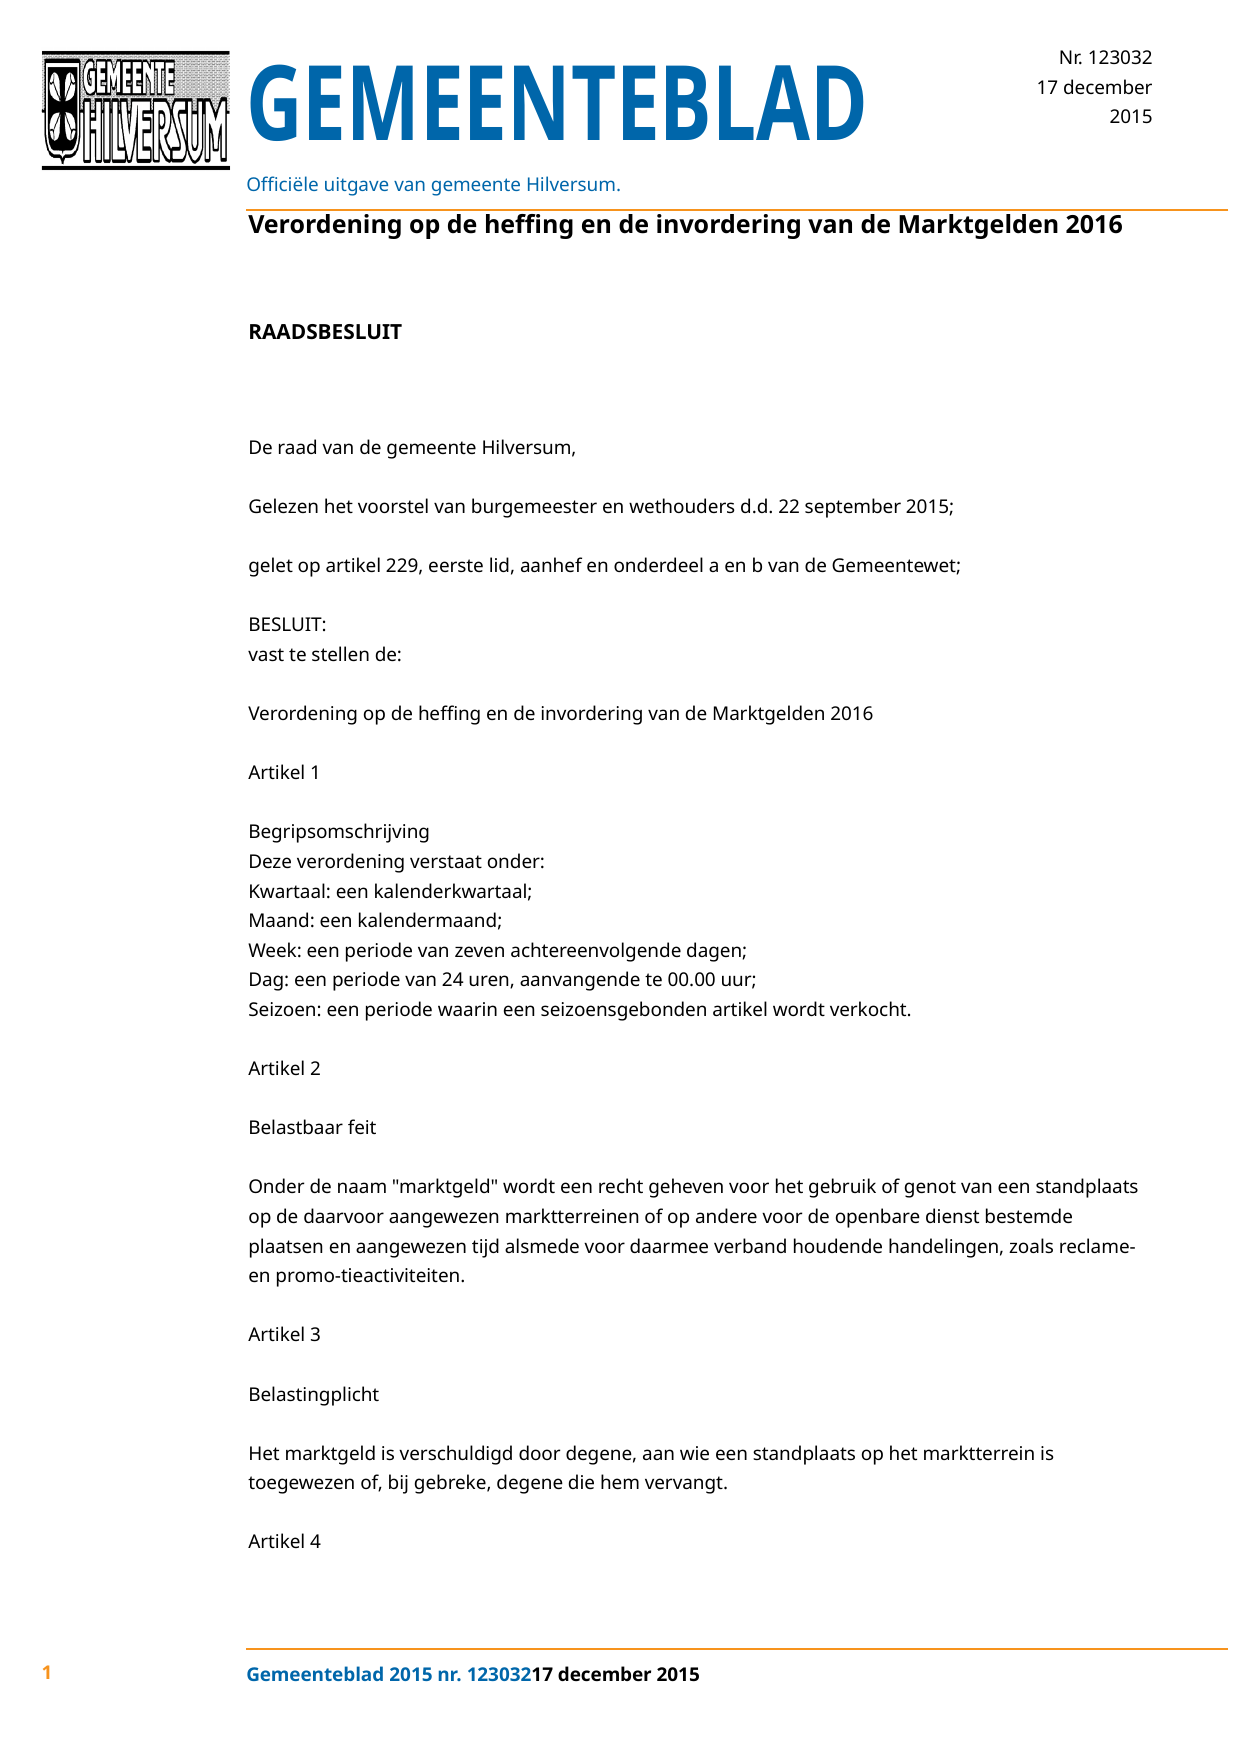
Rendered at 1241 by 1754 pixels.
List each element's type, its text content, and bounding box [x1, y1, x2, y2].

text De raad van de gemeente Hilversum, [248, 434, 1152, 460]
text Verordening op de heffing en de invordering van de Marktgelden 2016 [248, 211, 1152, 241]
text Kwartaal: een kalenderkwartaal; [248, 878, 1152, 903]
text Belastingplicht [248, 1381, 1152, 1406]
text Artikel 2 [248, 1055, 1152, 1081]
text RAADSBESLUIT [248, 317, 1152, 345]
text Deze verordening verstaat onder: [248, 848, 1152, 874]
text BESLUIT: [248, 612, 1152, 637]
text Onder de naam "marktgeld" wordt een recht geheven voor het gebruik of genot van een standplaats op de daarvoor aangewezen marktterreinen of op andere voor de openbare dienst bestemde plaatsen en aangewezen tijd alsmede voor daarmee verband houdende handelingen, zoals reclame- en promo-tieactiviteiten. [248, 1174, 1152, 1288]
text Dag: een periode van 24 uren, aanvangende te 00.00 uur; [248, 967, 1152, 992]
text Gelezen het voorstel van burgemeester en wethouders d.d. 22 september 2015; [248, 493, 1152, 519]
text Het marktgeld is verschuldigd door degene, aan wie een standplaats op het marktterrein is toegewezen of, bij gebreke, degene die hem vervangt. [248, 1440, 1152, 1495]
text Week: een periode van zeven achtereenvolgende dagen; [248, 937, 1152, 963]
text Verordening op de heffing en de invordering van de Marktgelden 2016 [248, 700, 1152, 726]
text Artikel 3 [248, 1322, 1152, 1347]
text Artikel 1 [248, 759, 1152, 785]
text Seizoen: een periode waarin een seizoensgebonden artikel wordt verkocht. [248, 996, 1152, 1022]
text vast te stellen de: [248, 641, 1152, 667]
text Artikel 4 [248, 1529, 1152, 1554]
picture [41, 47, 231, 172]
text Begripsomschrijving [248, 819, 1152, 844]
text Belastbaar feit [248, 1114, 1152, 1140]
text Maand: een kalendermaand; [248, 907, 1152, 933]
text gelet op artikel 229, eerste lid, aanhef en onderdeel a en b van de Gemeentewet; [248, 552, 1152, 578]
